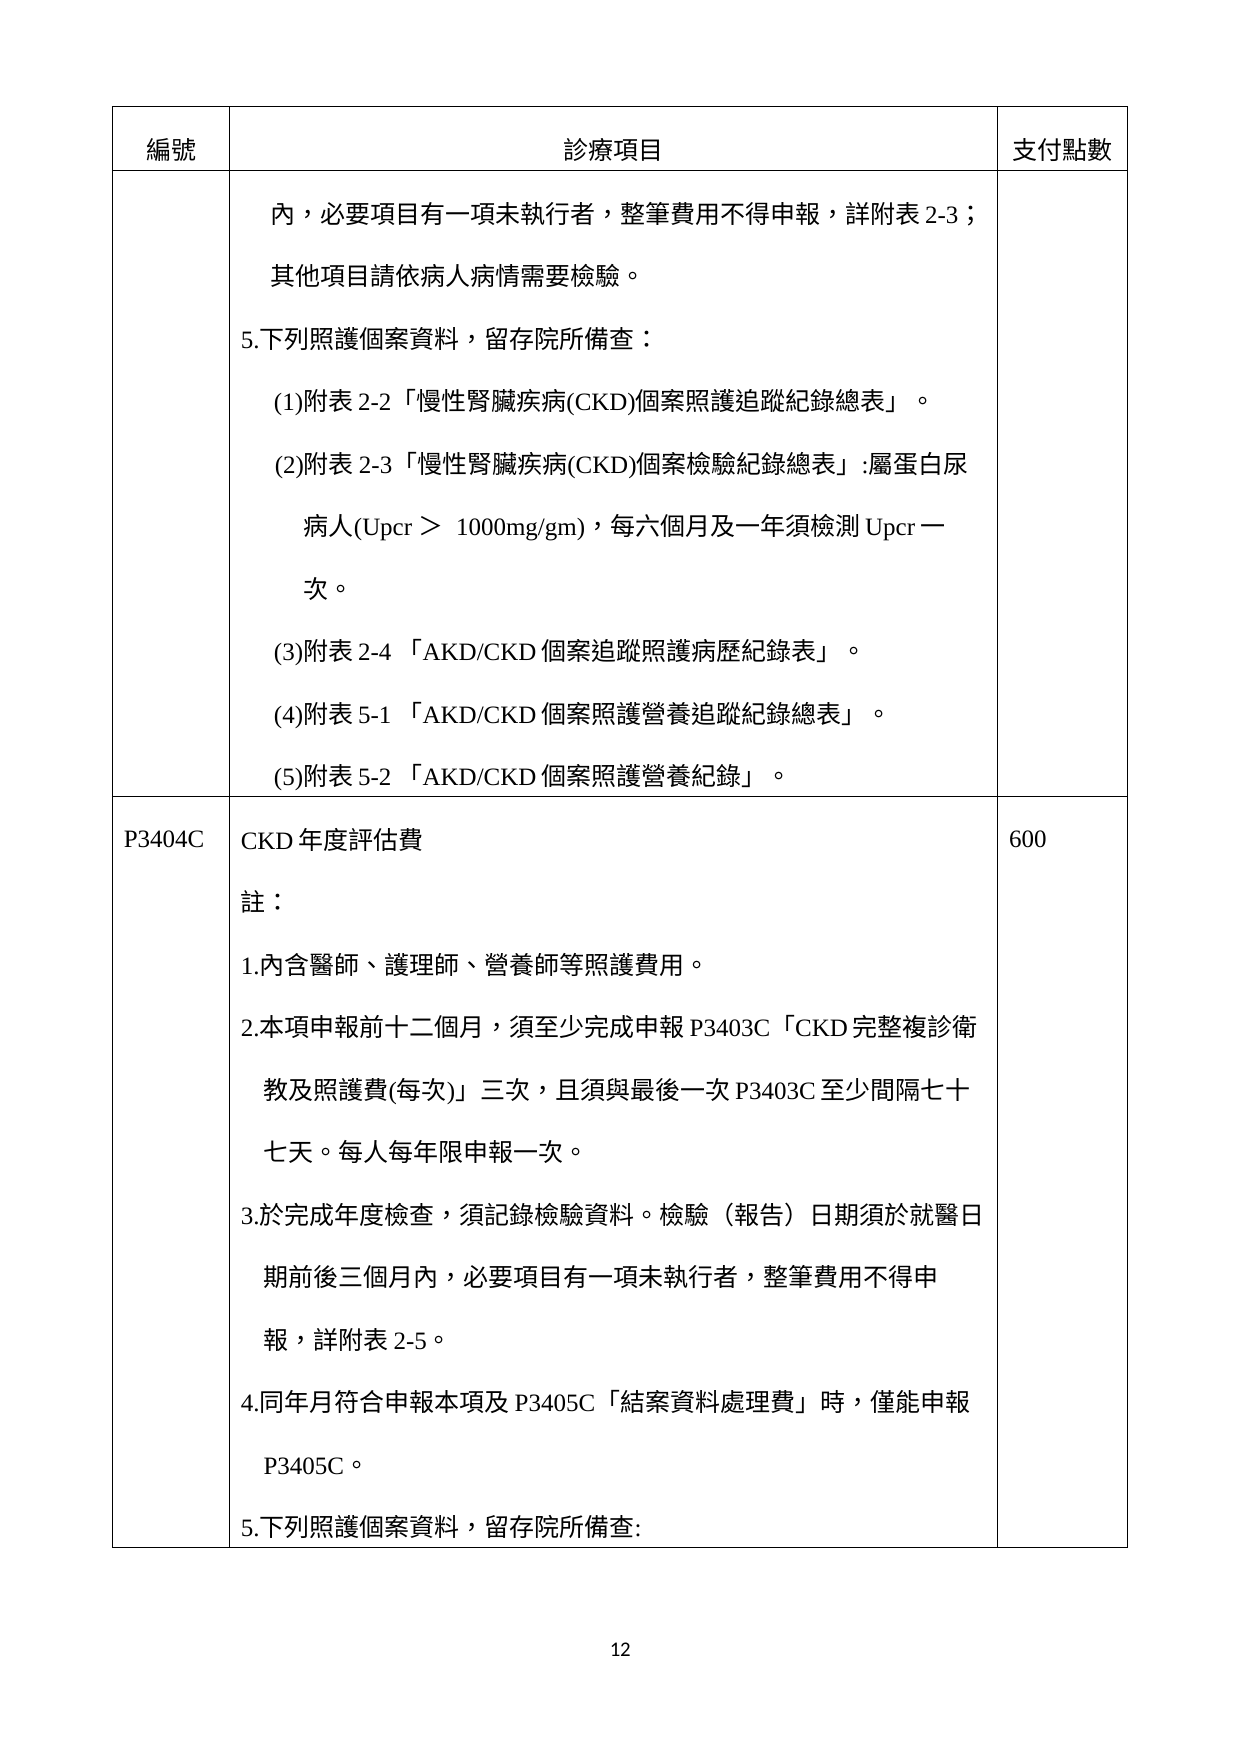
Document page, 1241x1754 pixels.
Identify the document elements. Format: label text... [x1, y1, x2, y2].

table_cell [113, 171, 229, 796]
table_cell 600 [998, 797, 1127, 1547]
table_cell 內，必要項目有一項未執行者，整筆費用不得申報，詳附表2-3；其他項目請依病人病情需要檢驗。 5.下列照護個案資料，留存院所備查： (1)附表2-2「慢性腎臟疾病(CKD)個案照護追蹤紀錄總表」。 (2)附表2-3「慢性腎臟疾病(CKD)個案檢驗紀錄總表」:屬蛋白尿病人(Upcr ＞ 1000mg/gm)，每六個月及一年須檢測Upcr一次。 (3)附表2-4 「AKD/CKD個案追蹤照護病歷紀錄表」。 (4)附表5-1 「AKD/CKD個案照護營養追蹤紀錄總表」。 (5)附表5-2 「AKD/CKD個案照護營養紀錄」。 [230, 171, 997, 796]
table_cell [998, 171, 1127, 796]
table_header 編號 [113, 107, 229, 170]
table_cell CKD年度評估費 註： 1.內含醫師、護理師、營養師等照護費用。 2.本項申報前十二個月，須至少完成申報P3403C「CKD完整複診衛教及照護費(每次)」三次，且須與最後一次P3403C至少間隔七十七天。每人每年限申報一次。 3.於完成年度檢查，須記錄檢驗資料。檢驗（報告）日期須於就醫日期前後三個月內，必要項目有一項未執行者，整筆費用不得申報，詳附表2-5。 4.同年月符合申報本項及P3405C「結案資料處理費」時，僅能申報P3405C。 5.下列照護個案資料，留存院所備查: [230, 797, 997, 1547]
table_cell P3404C [113, 797, 229, 1547]
table_header 診療項目 [230, 107, 997, 170]
table_header 支付點數 [998, 107, 1127, 170]
